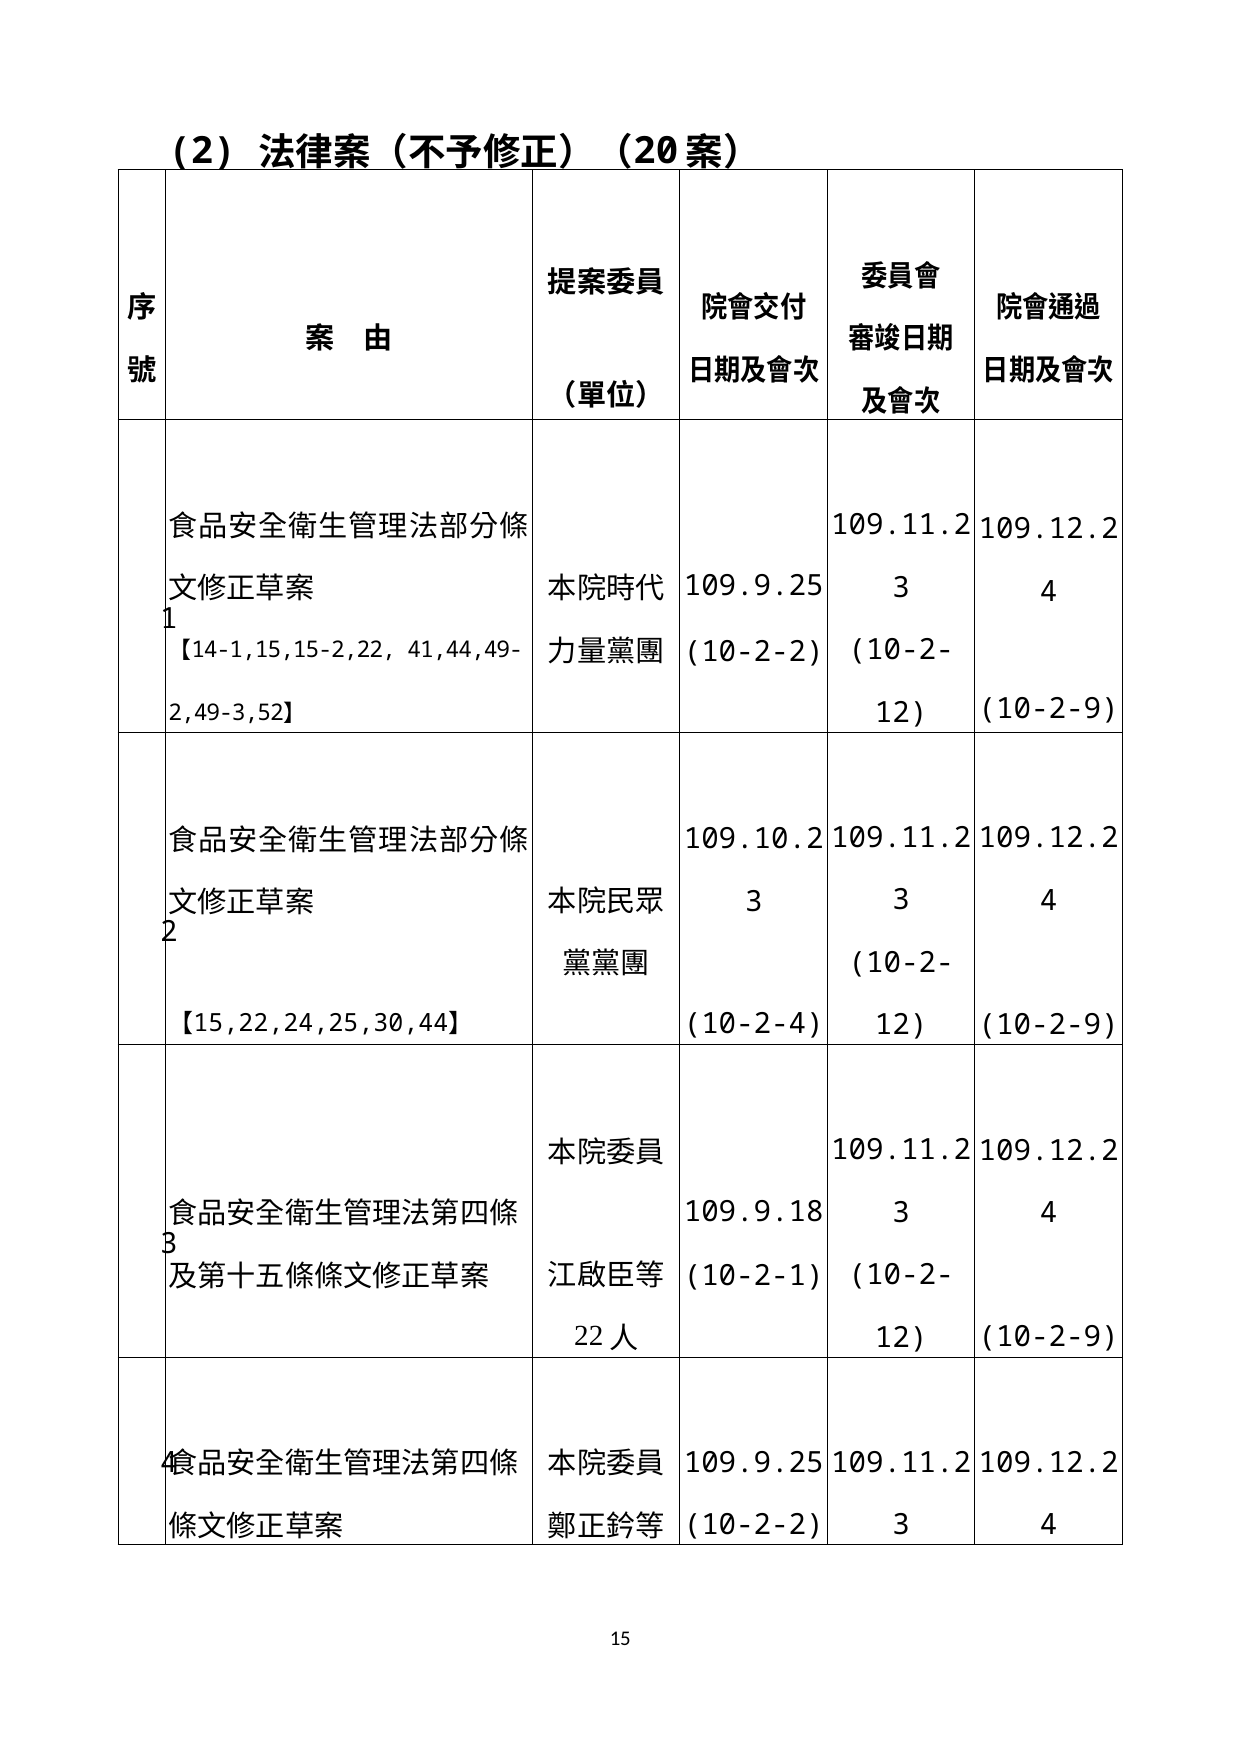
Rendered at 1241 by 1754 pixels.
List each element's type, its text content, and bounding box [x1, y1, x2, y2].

table_cell 109.11.23 (10-2-12) [828, 1045, 974, 1357]
table_header 院會通過 日期及會次 [975, 170, 1122, 419]
table_cell 食品安全衛生管理法部分條文修正草案 【15,22,24,25,30,44】 [166, 733, 532, 1044]
table_cell 本院委員 江啟臣等22人 [533, 1045, 679, 1357]
table_header 案 由 [166, 170, 532, 419]
table_cell 食品安全衛生管理法第四條及第十五條條文修正草案 [166, 1045, 532, 1357]
table_cell 本院委員 鄭正鈐等 [533, 1358, 679, 1544]
table_cell 109.12.24 (10-2-9) [975, 420, 1122, 732]
table_cell 食品安全衛生管理法部分條文修正草案 【14-1,15,15-2,22, 41,44,49-2,49-3,52】 [166, 420, 532, 732]
table_cell 109.11.23 [828, 1358, 974, 1544]
table_cell 109.9.25 (10-2-2) [680, 420, 827, 732]
table_cell 109.9.18 (10-2-1) [680, 1045, 827, 1357]
list 法律案（不予修正）（20案） [168, 107, 1122, 169]
table_cell [119, 1358, 165, 1544]
table_cell 109.12.24 (10-2-9) [975, 1045, 1122, 1357]
table_header 委員會 審竣日期 及會次 [828, 170, 974, 419]
table_cell 109.11.23 (10-2-12) [828, 733, 974, 1044]
table_header 序號 [119, 170, 165, 419]
table_cell 109.10.23 (10-2-4) [680, 733, 827, 1044]
table_cell 109.9.25 (10-2-2) [680, 1358, 827, 1544]
table_header 提案委員 （單位） [533, 170, 679, 419]
table_cell 本院時代力量黨團 [533, 420, 679, 732]
table_cell [119, 733, 165, 1044]
table_cell 食品安全衛生管理法第四條條文修正草案 [166, 1358, 532, 1544]
table_cell 109.12.24 [975, 1358, 1122, 1544]
table_cell 本院民眾黨黨團 [533, 733, 679, 1044]
table_cell 109.11.23 (10-2-12) [828, 420, 974, 732]
table_cell [119, 1045, 165, 1357]
table_cell 109.12.24 (10-2-9) [975, 733, 1122, 1044]
table_cell [119, 420, 165, 732]
table_header 院會交付 日期及會次 [680, 170, 827, 419]
